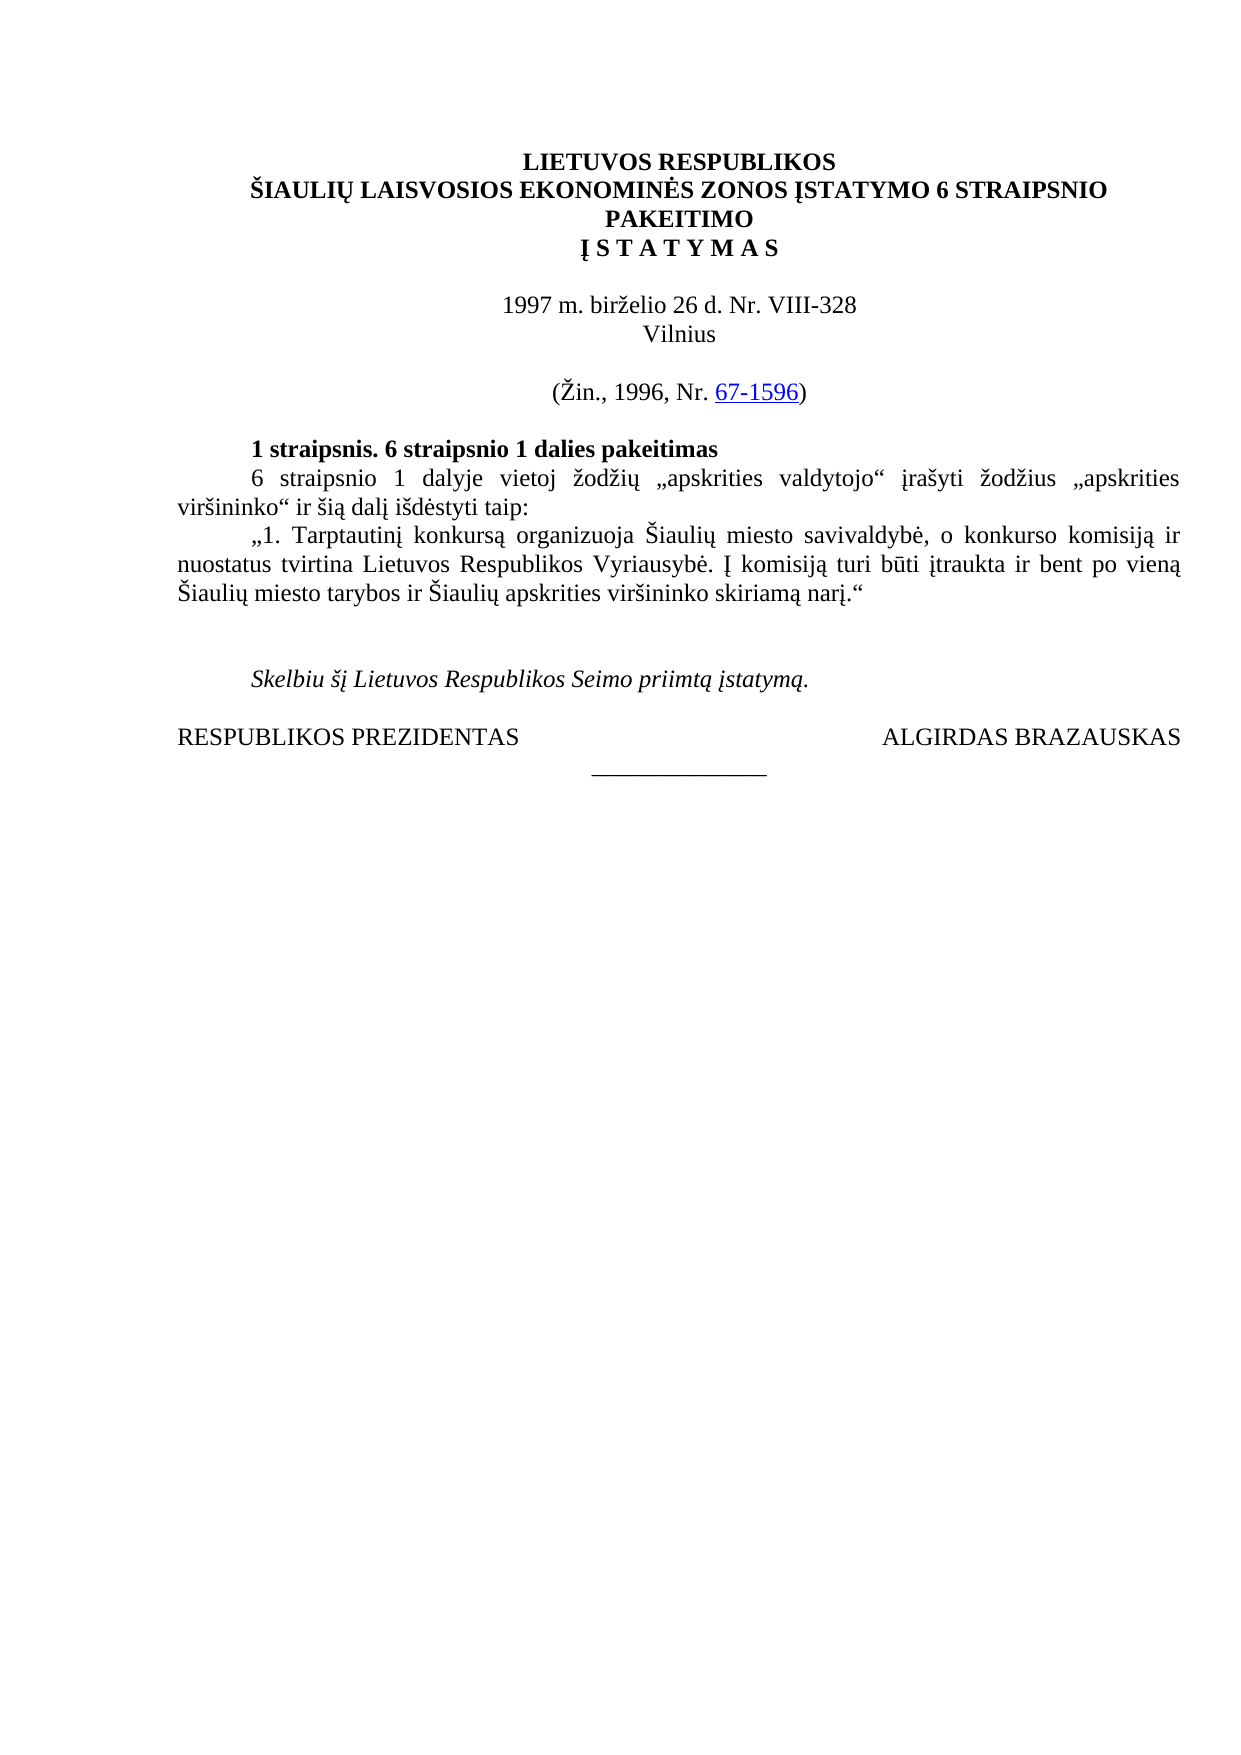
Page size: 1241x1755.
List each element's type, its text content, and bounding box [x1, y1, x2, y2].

text 1997 m. birželio 26 d. Nr. VIII-328 [177, 291, 1181, 319]
text 1 straipsnis. 6 straipsnio 1 dalies pakeitimas [177, 434, 1181, 463]
text (Žin., 1996, Nr. 67-1596) [177, 377, 1181, 406]
text 6 straipsnio 1 dalyje vietoj žodžių „apskrities valdytojo“ įrašyti žodžius „apskrities viršininko“ ir šią dalį išdėstyti taip: [177, 463, 1181, 521]
text ŠIAULIŲ LAISVOSIOS EKONOMINĖS ZONOS ĮSTATYMO 6 STRAIPSNIO PAKEITIMO [177, 176, 1181, 233]
text LIETUVOS RESPUBLIKOS [177, 147, 1181, 176]
text Į S T A T Y M A S [177, 233, 1181, 262]
text RESPUBLIKOS PREZIDENTAS ALGIRDAS BRAZAUSKAS [177, 722, 1181, 751]
text ______________ [177, 751, 1181, 779]
text Skelbiu šį Lietuvos Respublikos Seimo priimtą įstatymą. [177, 664, 1181, 693]
text Vilnius [177, 319, 1181, 348]
text „1. Tarptautinį konkursą organizuoja Šiaulių miesto savivaldybė, o konkurso komisiją ir nuostatus tvirtina Lietuvos Respublikos Vyriausybė. Į komisiją turi būti įtraukta ir bent po vieną Šiaulių miesto tarybos ir Šiaulių apskrities viršininko skiriamą narį.“ [177, 521, 1181, 607]
